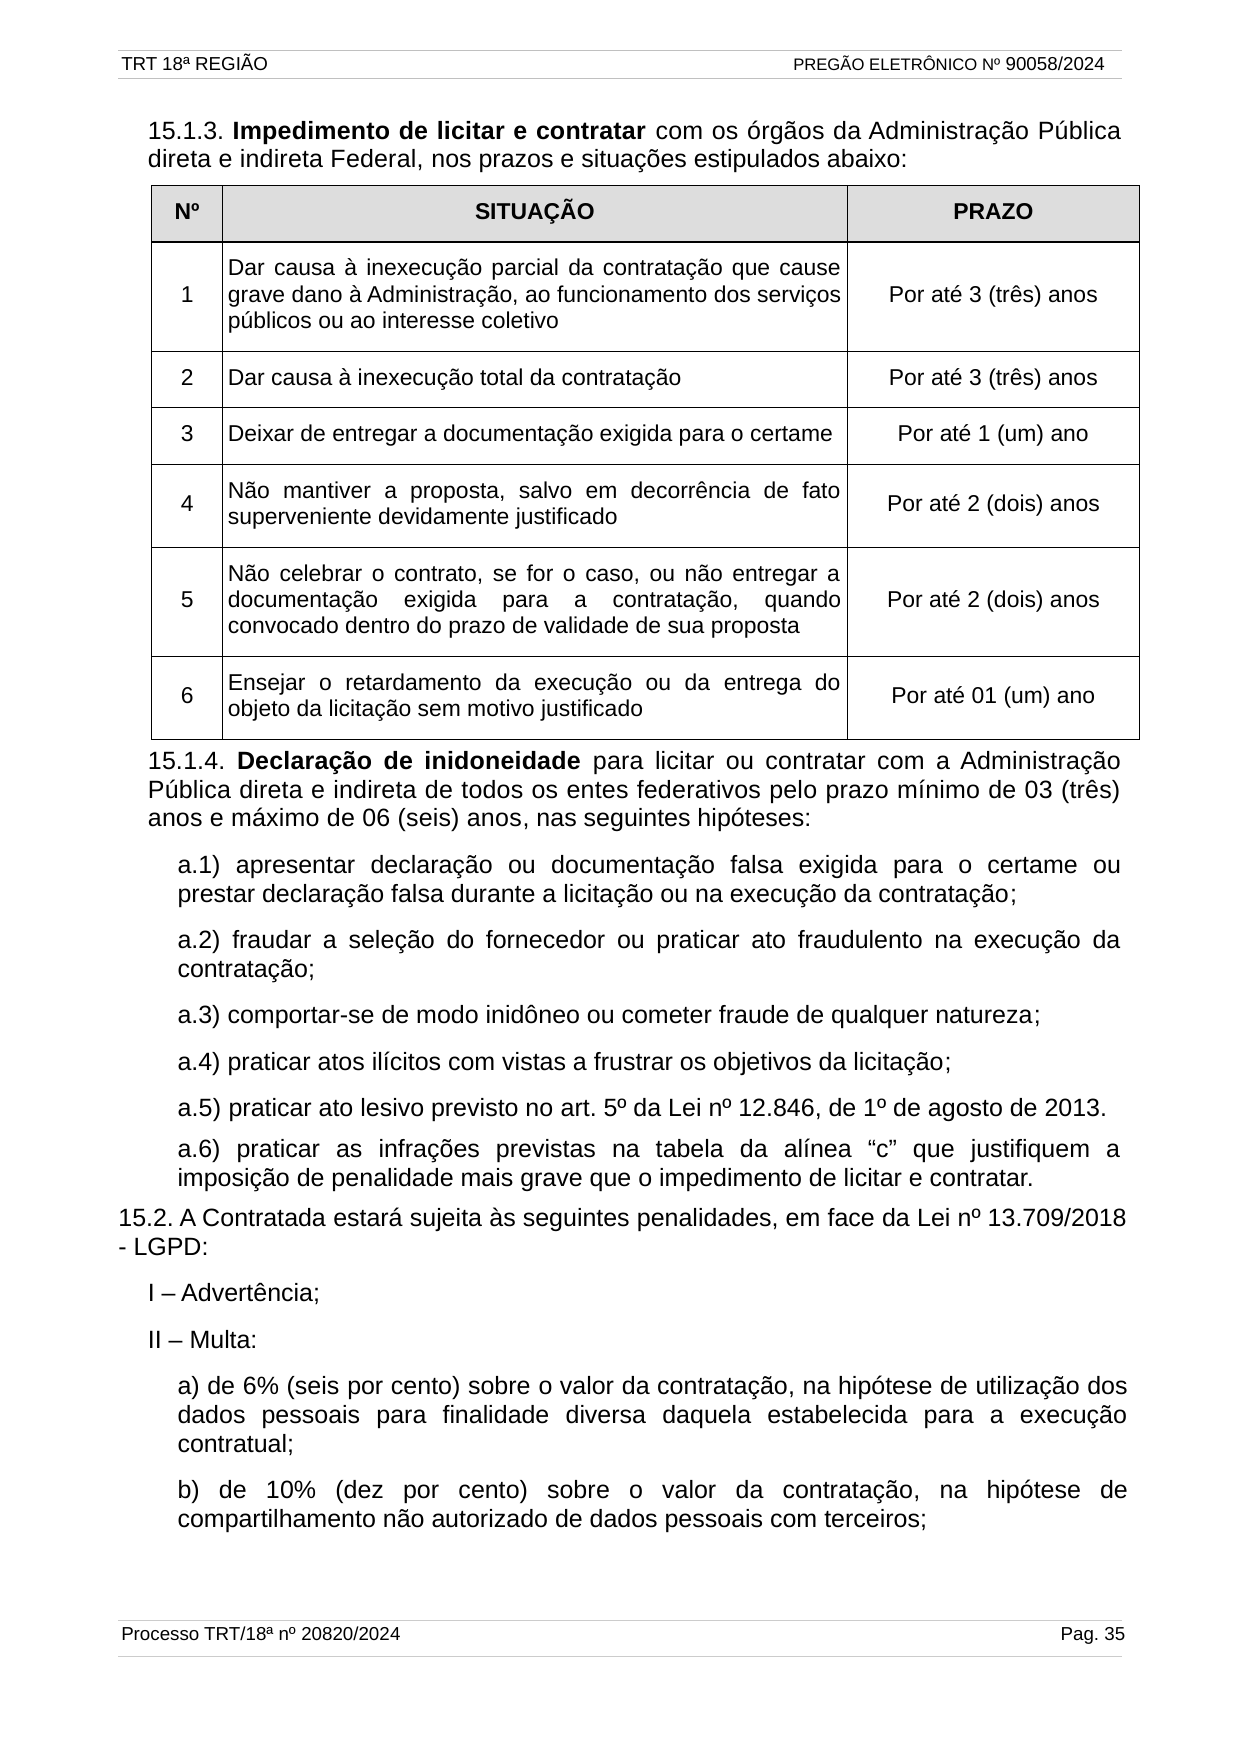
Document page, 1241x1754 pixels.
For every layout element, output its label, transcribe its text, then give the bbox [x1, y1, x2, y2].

text 15.2. A Contratada estará sujeita às seguintes penalidades, em face da Lei nº 13.709/2018 - LGPD: [118, 1203, 1128, 1261]
table_cell 6 [152, 657, 222, 739]
table_header PRAZO [848, 186, 1139, 241]
table_cell Por até 3 (três) anos [848, 352, 1139, 407]
table_cell Não mantiver a proposta, salvo em decorrência de fato superveniente devidamente justificado [223, 465, 847, 547]
table_cell Por até 3 (três) anos [848, 243, 1139, 351]
text a.1) apresentar declaração ou documentação falsa exigida para o certame ou prestar declaração falsa durante a licitação ou na execução da contratação; [177, 850, 1122, 907]
table_cell Ensejar o retardamento da execução ou da entrega do objeto da licitação sem motivo justificado [223, 657, 847, 739]
table_cell Por até 2 (dois) anos [848, 465, 1139, 547]
table_cell 1 [152, 243, 222, 351]
text a.5) praticar ato lesivo previsto no art. 5º da Lei nº 12.846, de 1º de agosto de 2013. [177, 1093, 1122, 1122]
text a.4) praticar atos ilícitos com vistas a frustrar os objetivos da licitação; [177, 1047, 1122, 1076]
table_cell Por até 1 (um) ano [848, 408, 1139, 464]
text 15.1.3. Impedimento de licitar e contratar com os órgãos da Administração Pública direta e indireta Federal, nos prazos e situações estipulados abaixo: [148, 116, 1122, 173]
table_cell Deixar de entregar a documentação exigida para o certame [223, 408, 847, 464]
table_cell 4 [152, 465, 222, 547]
text 15.1.4. Declaração de inidoneidade para licitar ou contratar com a Administração Pública direta e indireta de todos os entes federativos pelo prazo mínimo de 03 (três) anos e máximo de 06 (seis) anos, nas seguintes hipóteses: [148, 746, 1122, 832]
text a.6) praticar as infrações previstas na tabela da alínea “c” que justifiquem a imposição de penalidade mais grave que o impedimento de licitar e contratar. [177, 1134, 1122, 1191]
text a.3) comportar-se de modo inidôneo ou cometer fraude de qualquer natureza; [177, 1000, 1122, 1029]
table_header Nº [152, 186, 222, 241]
table_cell Dar causa à inexecução parcial da contratação que cause grave dano à Administração, ao funcionamento dos serviços públicos ou ao interesse coletivo [223, 243, 847, 351]
table_cell 3 [152, 408, 222, 464]
table_cell Dar causa à inexecução total da contratação [223, 352, 847, 407]
text a) de 6% (seis por cento) sobre o valor da contratação, na hipótese de utilização dos dados pessoais para finalidade diversa daquela estabelecida para a execução contratual; [177, 1371, 1128, 1457]
text II – Multa: [118, 1325, 1128, 1353]
text I – Advertência; [118, 1278, 1128, 1307]
table_cell Por até 2 (dois) anos [848, 548, 1139, 656]
text a.2) fraudar a seleção do fornecedor ou praticar ato fraudulento na execução da contratação; [177, 925, 1122, 983]
table_cell 5 [152, 548, 222, 656]
table_cell Por até 01 (um) ano [848, 657, 1139, 739]
table_cell 2 [152, 352, 222, 407]
text b) de 10% (dez por cento) sobre o valor da contratação, na hipótese de compartilhamento não autorizado de dados pessoais com terceiros; [177, 1475, 1128, 1533]
table_header SITUAÇÃO [223, 186, 847, 241]
table_cell Não celebrar o contrato, se for o caso, ou não entregar a documentação exigida para a contratação, quando convocado dentro do prazo de validade de sua proposta [223, 548, 847, 656]
